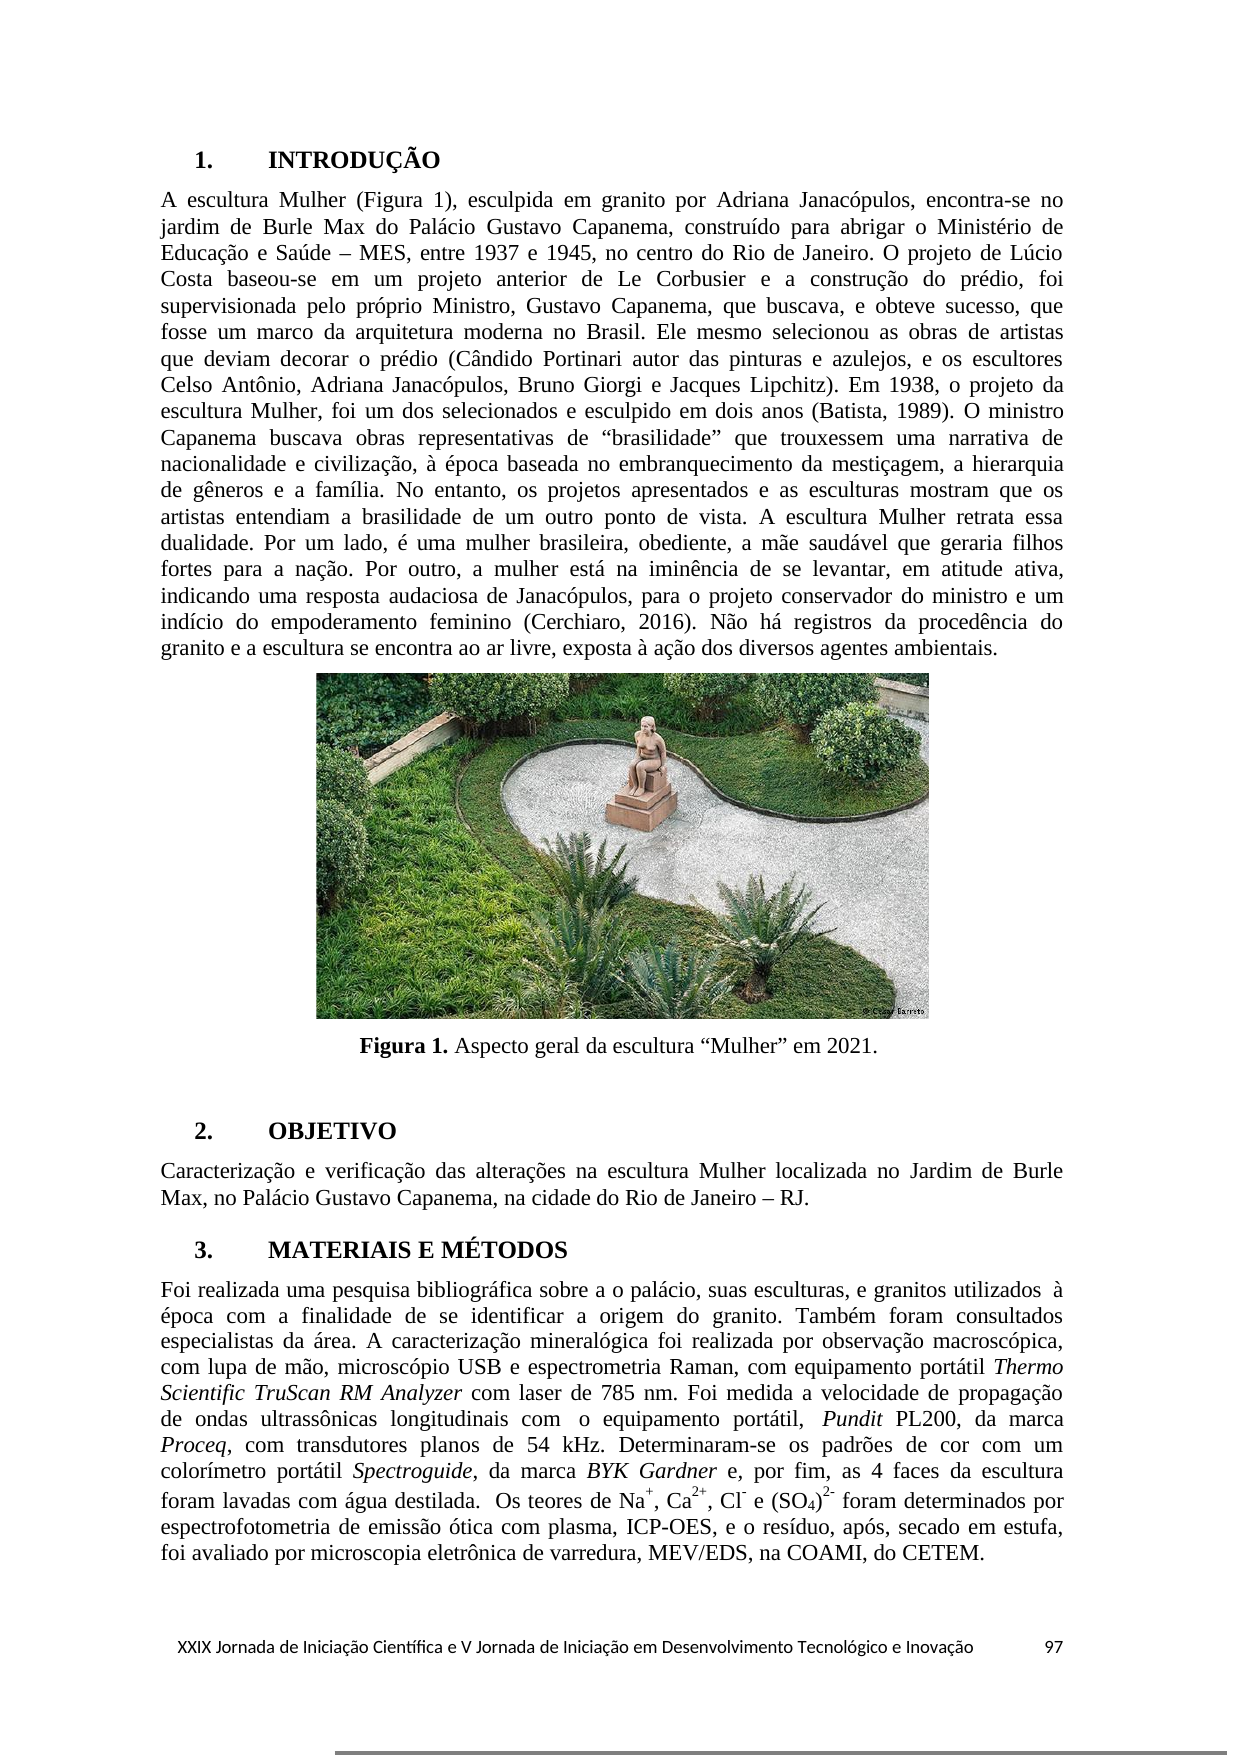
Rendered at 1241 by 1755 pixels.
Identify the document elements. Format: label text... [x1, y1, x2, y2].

list MATERIAIS E MÉTODOS [194, 1236, 1082, 1264]
text Caracterização e verificação das alterações na escultura Mulher localizada no Jardim de Burle Max, no Palácio Gustavo Capanema, na cidade do Rio de Janeiro – RJ. [160, 1157, 1064, 1210]
text Figura 1. Aspecto geral da escultura “Mulher” em 2021. [359, 1032, 1082, 1058]
list INTRODUÇÃO [194, 146, 1082, 174]
text A escultura Mulher (Figura 1), esculpida em granito por Adriana Janacópulos, encontra-se no jardim de Burle Max do Palácio Gustavo Capanema, construído para abrigar o Ministério de Educação e Saúde – MES, entre 1937 e 1945, no centro do Rio de Janeiro. O projeto de Lúcio Costa baseou-se em um projeto anterior de Le Corbusier e a construção do prédio, foi supervisionada pelo próprio Ministro, Gustavo Capanema, que buscava, e obteve sucesso, que fosse um marco da arquitetura moderna no Brasil. Ele mesmo selecionou as obras de artistas que deviam decorar o prédio (Cândido Portinari autor das pinturas e azulejos, e os escultores Celso Antônio, Adriana Janacópulos, Bruno Giorgi e Jacques Lipchitz). Em 1938, o projeto da escultura Mulher, foi um dos selecionados e esculpido em dois anos (Batista, 1989). O ministro Capanema buscava obras representativas de “brasilidade” que trouxessem uma narrativa de nacionalidade e civilização, à época baseada no embranquecimento da mestiçagem, a hierarquia de gêneros e a família. No entanto, os projetos apresentados e as esculturas mostram que os artistas entendiam a brasilidade de um outro ponto de vista. A escultura Mulher retrata essa dualidade. Por um lado, é uma mulher brasileira, obediente, a mãe saudável que geraria filhos fortes para a nação. Por outro, a mulher está na iminência de se levantar, em atitude ativa, indicando uma resposta audaciosa de Janacópulos, para o projeto conservador do ministro e um indício do empoderamento feminino (Cerchiaro, 2016). Não há registros da procedência do granito e a escultura se encontra ao ar livre, exposta à ação dos diversos agentes ambientais. [160, 186, 1064, 661]
text Foi realizada uma pesquisa bibliográfica sobre a o palácio, suas esculturas, e granitos utilizados à época com a finalidade de se identificar a origem do granito. Também foram consultados especialistas da área. A caracterização mineralógica foi realizada por observação macroscópica, com lupa de mão, microscópio USB e espectrometria Raman, com equipamento portátil Thermo Scientific TruScan RM Analyzer com laser de 785 nm. Foi medida a velocidade de propagação de ondas ultrassônicas longitudinais com o equipamento portátil, Pundit PL200, da marca Proceq, com transdutores planos de 54 kHz. Determinaram-se os padrões de cor com um colorímetro portátil Spectroguide, da marca BYK Gardner e, por fim, as 4 faces da escultura foram lavadas com água destilada. Os teores de Na+, Ca2+, Cl- e (SO4)2- foram determinados por espectrofotometria de emissão ótica com plasma, ICP-OES, e o resíduo, após, secado em estufa, foi avaliado por microscopia eletrônica de varredura, MEV/EDS, na COAMI, do CETEM. [160, 1277, 1064, 1565]
list OBJETIVO [194, 1116, 1082, 1145]
